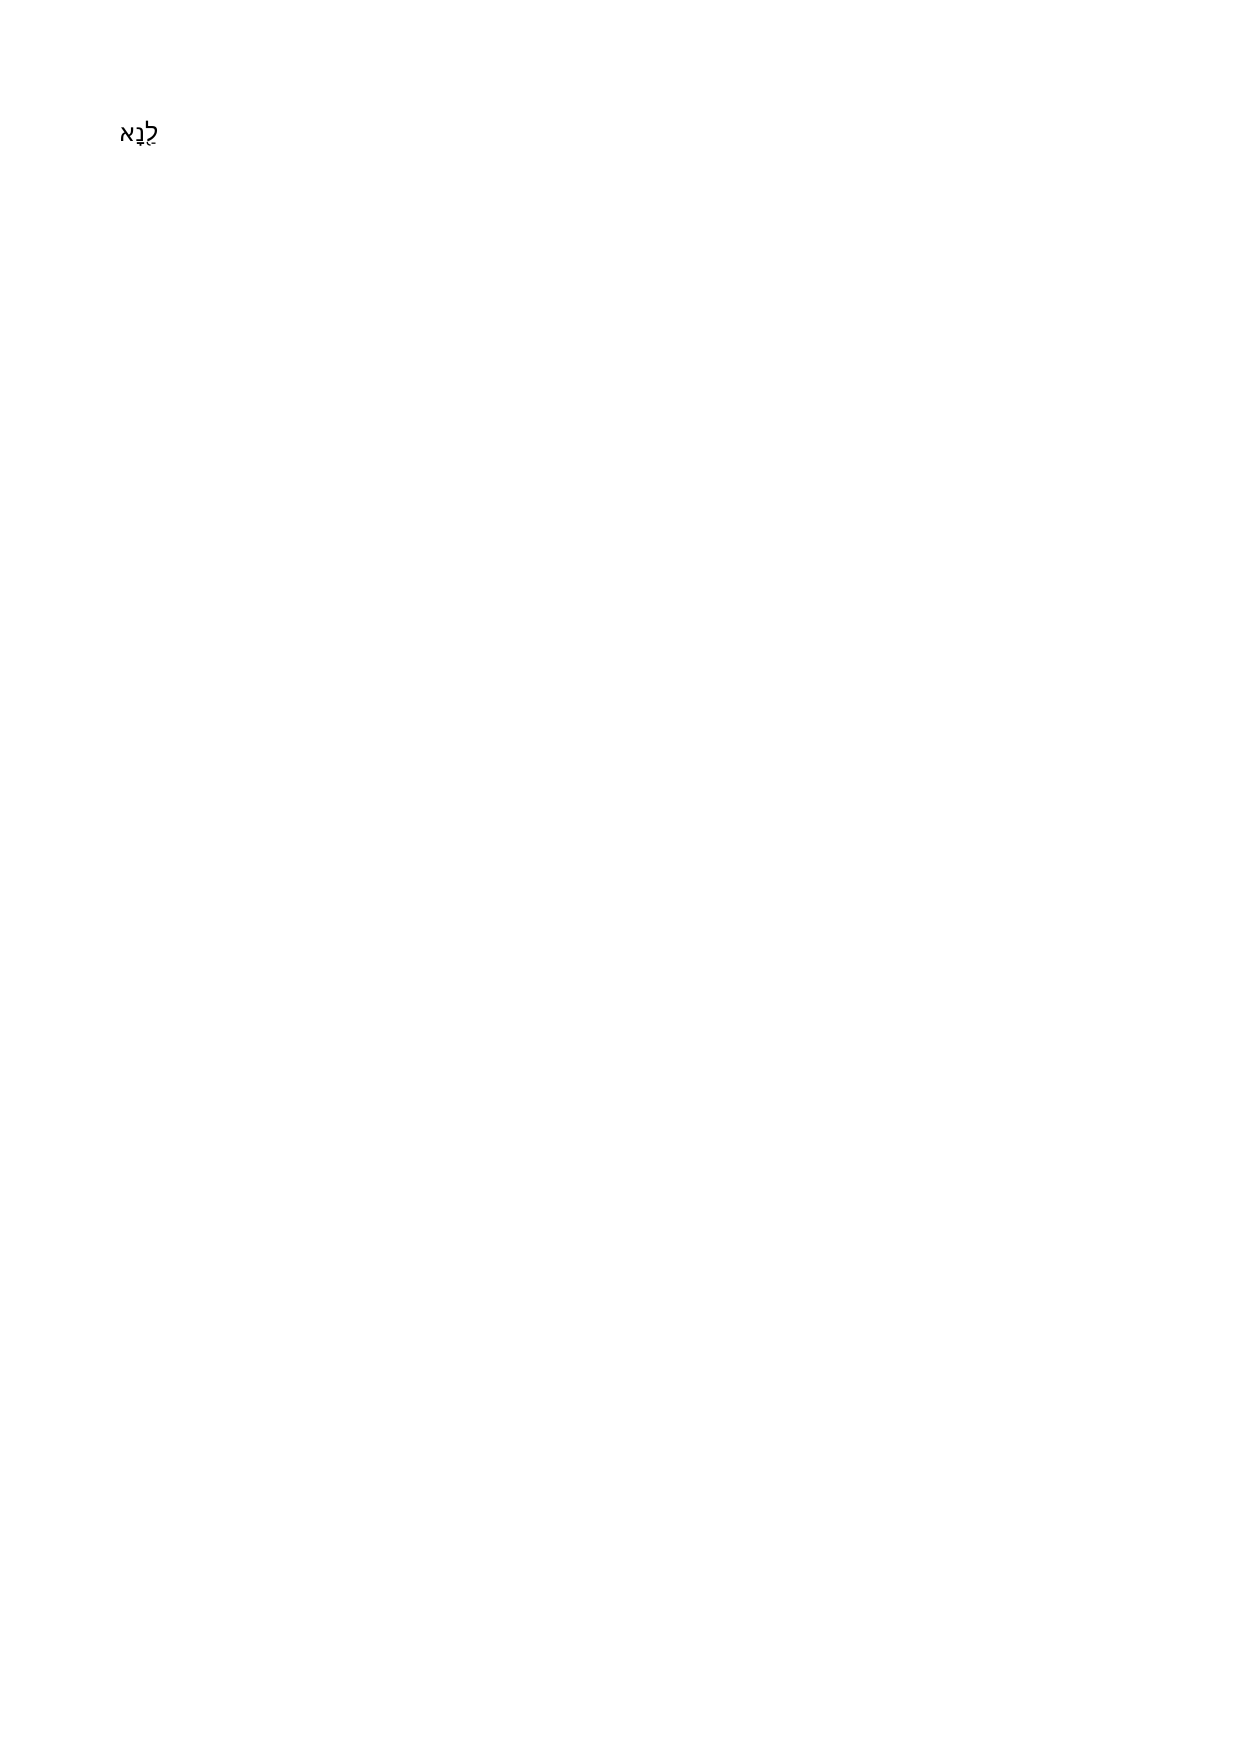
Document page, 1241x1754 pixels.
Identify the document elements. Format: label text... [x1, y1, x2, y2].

text לַ֖נָא [118, 118, 1122, 147]
